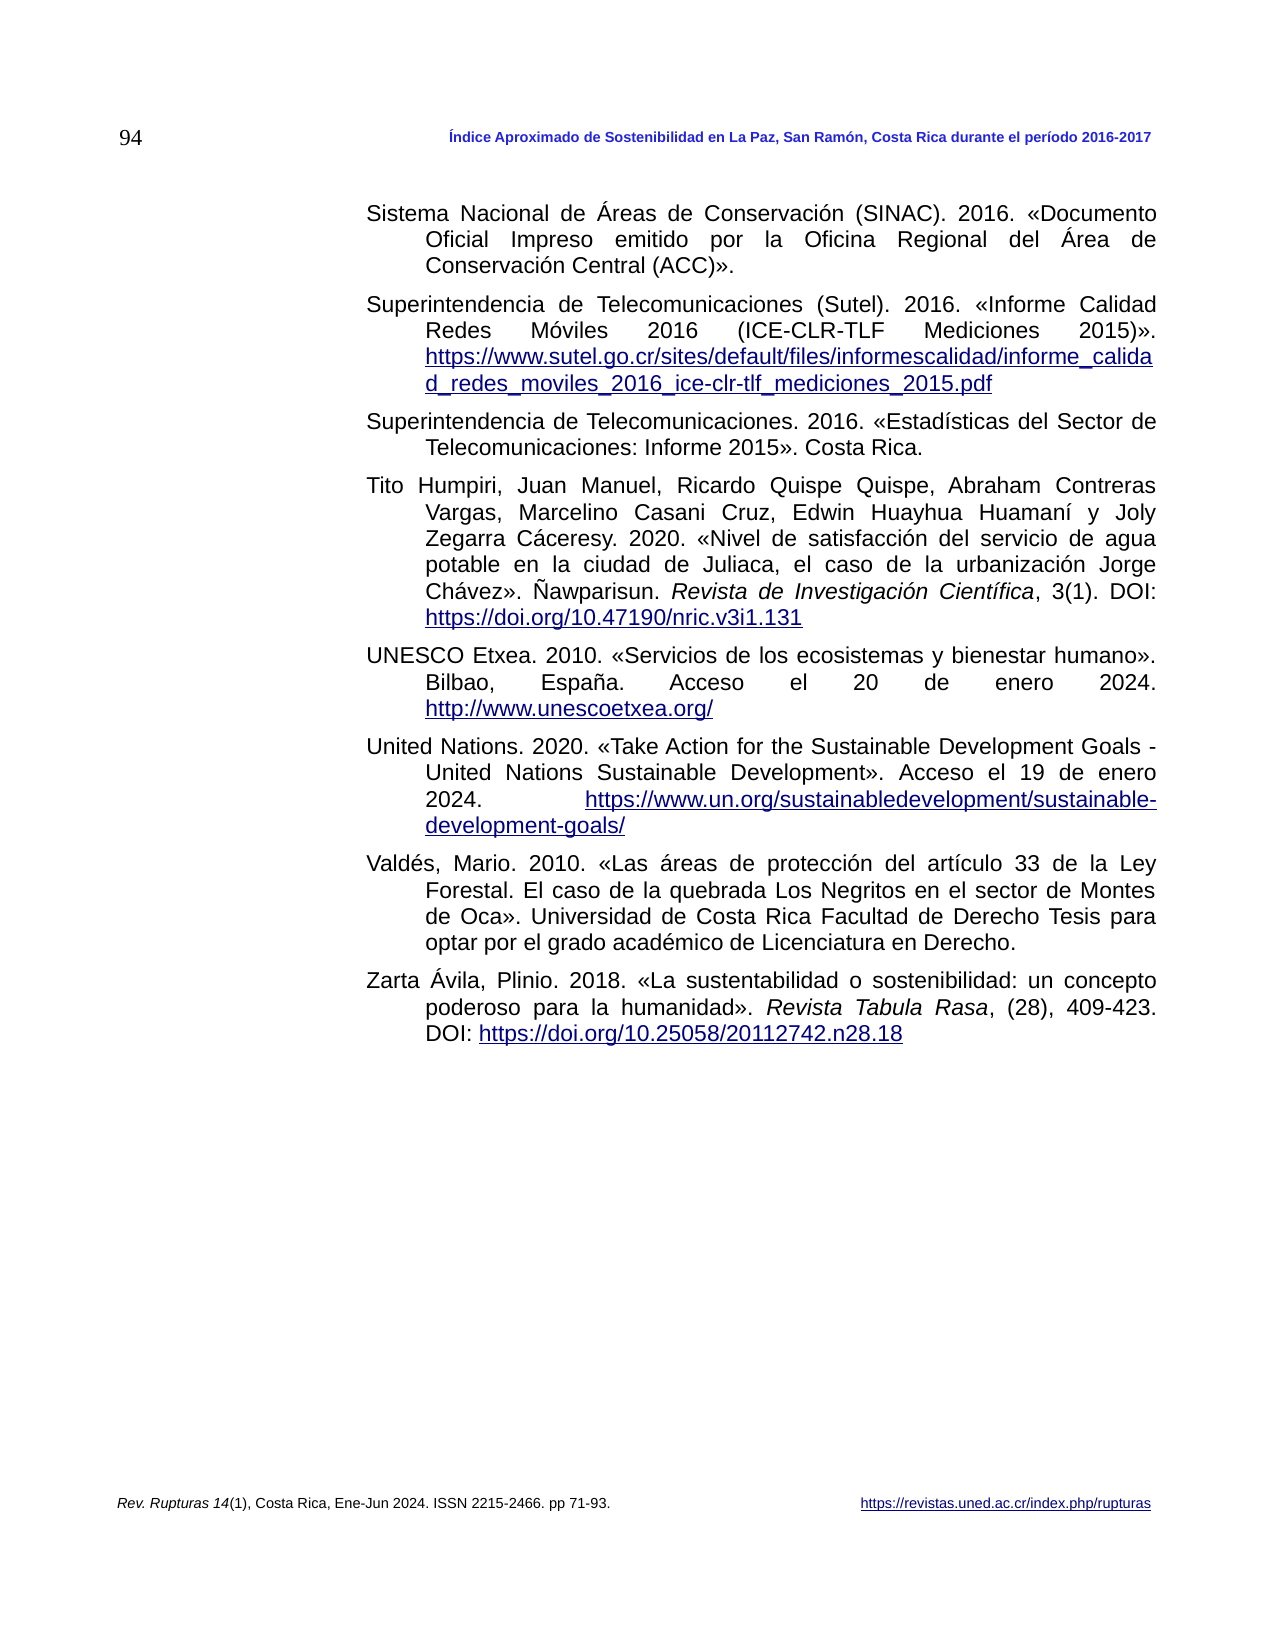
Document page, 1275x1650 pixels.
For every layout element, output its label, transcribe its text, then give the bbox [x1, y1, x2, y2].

text Superintendencia de Telecomunicaciones (Sutel). 2016. «Informe Calidad Redes Móviles 2016 (ICE-CLR-TLF Mediciones 2015)». https://www.sutel.go.cr/sites/default/files/informescalidad/informe_calidad_redes_moviles_2016_ice-clr-tlf_mediciones_2015.pdf [366, 291, 1157, 396]
text Tito Humpiri, Juan Manuel, Ricardo Quispe Quispe, Abraham Contreras Vargas, Marcelino Casani Cruz, Edwin Huayhua Huamaní y Joly Zegarra Cáceresy. 2020. «Nivel de satisfacción del servicio de agua potable en la ciudad de Juliaca, el caso de la urbanización Jorge Chávez». Ñawparisun. Revista de Investigación Científica, 3(1). DOI: https://doi.org/10.47190/nric.v3i1.131 [366, 472, 1157, 630]
text UNESCO Etxea. 2010. «Servicios de los ecosistemas y bienestar humano». Bilbao, España. Acceso el 20 de enero 2024. http://www.unescoetxea.org/ [366, 642, 1157, 721]
text Superintendencia de Telecomunicaciones. 2016. «Estadísticas del Sector de Telecomunicaciones: Informe 2015». Costa Rica. [366, 408, 1157, 461]
text United Nations. 2020. «Take Action for the Sustainable Development Goals - United Nations Sustainable Development». Acceso el 19 de enero 2024. https://www.un.org/sustainabledevelopment/sustainable-development-goals/ [366, 733, 1157, 838]
text Valdés, Mario. 2010. «Las áreas de protección del artículo 33 de la Ley Forestal. El caso de la quebrada Los Negritos en el sector de Montes de Oca». Universidad de Costa Rica Facultad de Derecho Tesis para optar por el grado académico de Licenciatura en Derecho. [366, 850, 1157, 956]
text Sistema Nacional de Áreas de Conservación (SINAC). 2016. «Documento Oficial Impreso emitido por la Oficina Regional del Área de Conservación Central (ACC)». [366, 200, 1157, 279]
text Zarta Ávila, Plinio. 2018. «La sustentabilidad o sostenibilidad: un concepto poderoso para la humanidad». Revista Tabula Rasa, (28), 409-423. DOI: https://doi.org/10.25058/20112742.n28.18 [366, 967, 1157, 1046]
